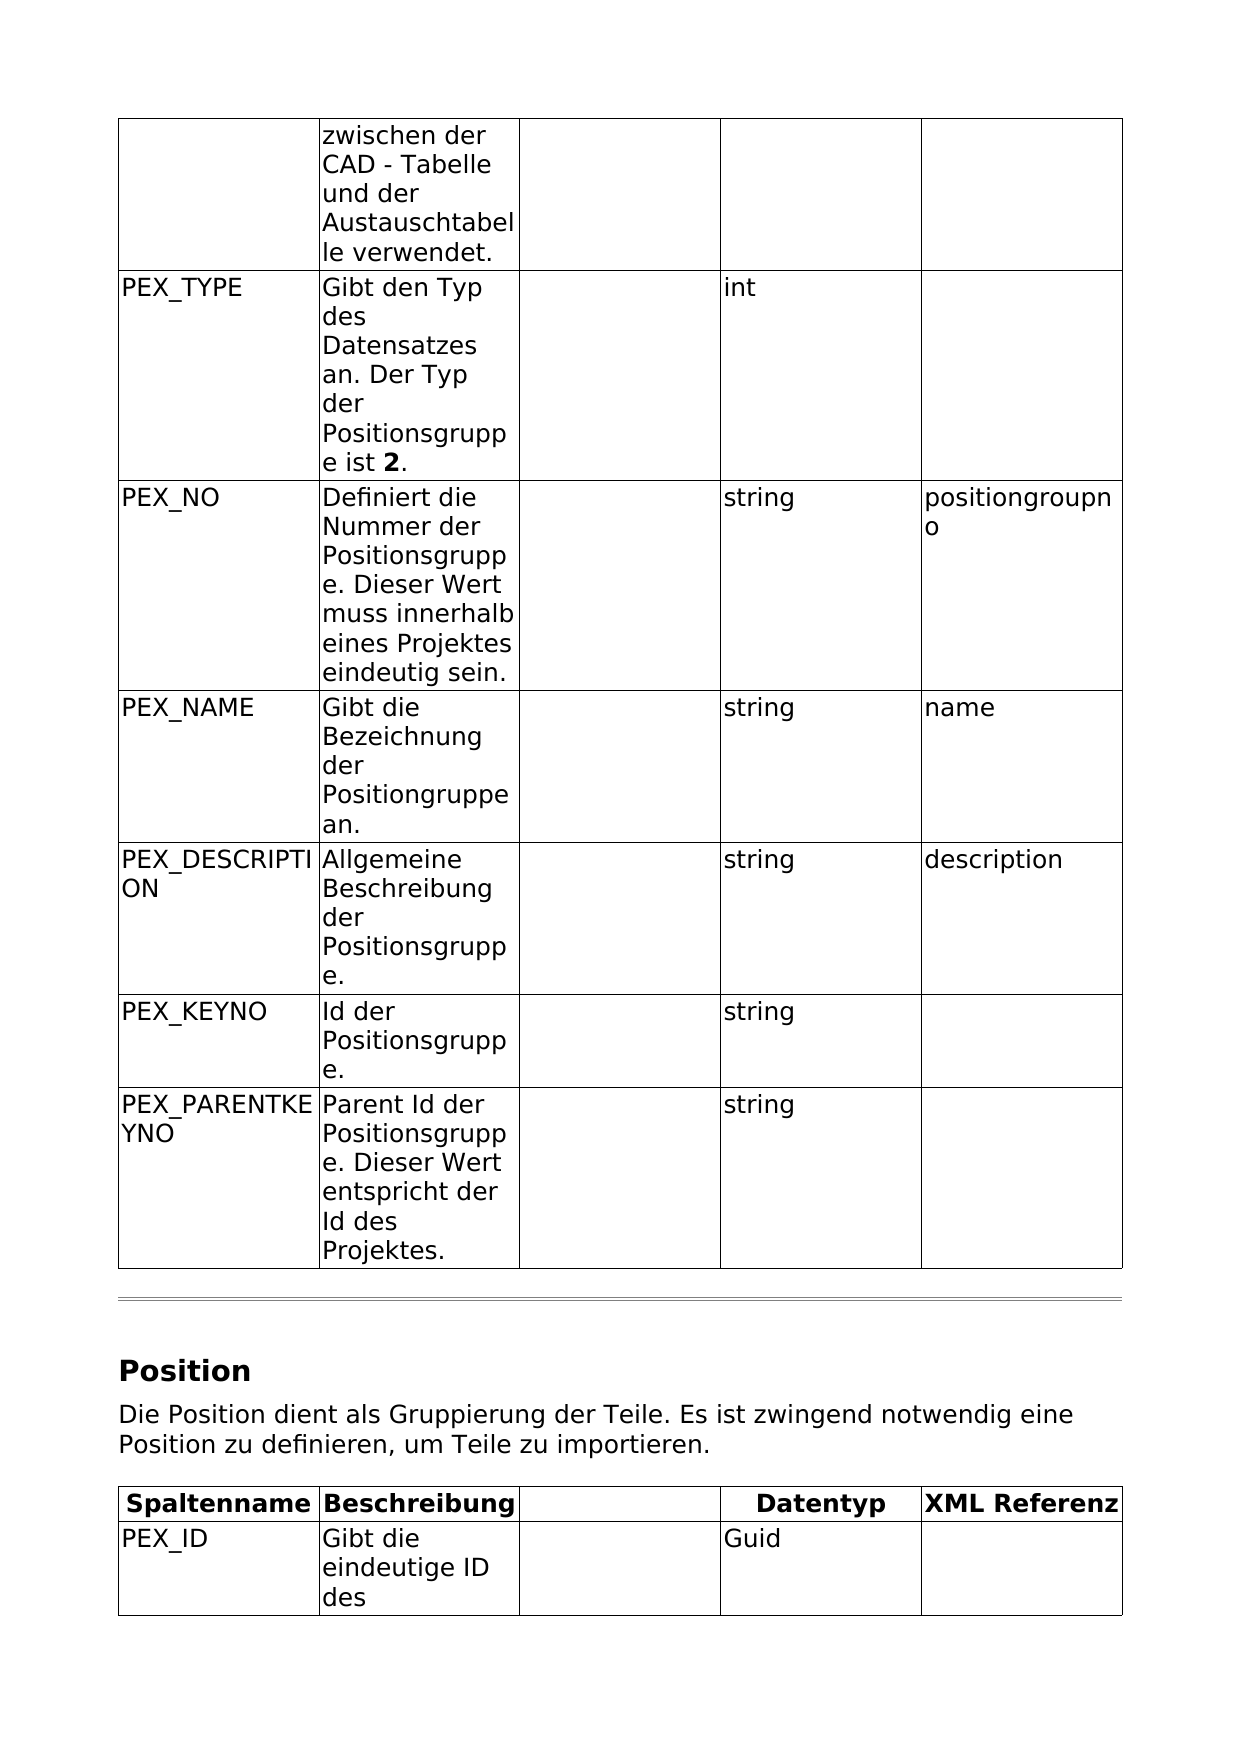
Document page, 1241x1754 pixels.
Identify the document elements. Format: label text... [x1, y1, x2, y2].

table_cell Parent Id der Positionsgruppe. Dieser Wert entspricht der Id des Projektes. [320, 1088, 519, 1268]
table_cell [922, 271, 1122, 480]
subtitle Position [118, 1354, 1122, 1388]
table_cell Definiert die Nummer der Positionsgruppe. Dieser Wert muss innerhalb eines Projektes eindeutig sein. [320, 481, 519, 690]
table_cell [520, 995, 720, 1087]
table_cell [520, 1088, 720, 1268]
table_cell [721, 119, 921, 270]
table_cell zwischen der CAD - Tabelle und der Austauschtabelle verwendet. [320, 119, 519, 270]
table_cell Allgemeine Beschreibung der Positionsgruppe. [320, 843, 519, 994]
table_cell PEX_ID [119, 1522, 319, 1615]
table_cell int [721, 271, 921, 480]
table_cell Gibt den Typ des Datensatzes an. Der Typ der Positionsgruppe ist 2. [320, 271, 519, 480]
text Die Position dient als Gruppierung der Teile. Es ist zwingend notwendig eine Position zu definieren, um Teile zu importieren. [118, 1401, 1122, 1459]
table_cell [922, 119, 1122, 270]
table_cell PEX_KEYNO [119, 995, 319, 1087]
table_cell [520, 1522, 720, 1615]
table_cell string [721, 995, 921, 1087]
table_cell PEX_NO [119, 481, 319, 690]
table_cell [520, 481, 720, 690]
table_cell positiongroupno [922, 481, 1122, 690]
table_cell Id der Positionsgruppe. [320, 995, 519, 1087]
table_cell PEX_NAME [119, 691, 319, 842]
table_cell string [721, 843, 921, 994]
table_cell string [721, 1088, 921, 1268]
table_cell Gibt die Bezeichnung der Positiongruppe an. [320, 691, 519, 842]
table_cell string [721, 481, 921, 690]
table_cell [119, 119, 319, 270]
table_header Datentyp [721, 1487, 921, 1521]
table_header XML Referenz [922, 1487, 1122, 1521]
table_cell PEX_TYPE [119, 271, 319, 480]
table_cell name [922, 691, 1122, 842]
table_cell [520, 691, 720, 842]
table_cell [520, 119, 720, 270]
table_header Spaltenname [119, 1487, 319, 1521]
table_cell [520, 271, 720, 480]
table_cell [922, 995, 1122, 1087]
table_cell string [721, 691, 921, 842]
table_cell Guid [721, 1522, 921, 1615]
table_cell PEX_DESCRIPTION [119, 843, 319, 994]
table_cell [922, 1088, 1122, 1268]
table_cell PEX_PARENTKEYNO [119, 1088, 319, 1268]
table_cell [922, 1522, 1122, 1615]
table_header Beschreibung [320, 1487, 519, 1521]
table_header [520, 1487, 720, 1521]
table_cell description [922, 843, 1122, 994]
table_cell [520, 843, 720, 994]
table_cell Gibt die eindeutige ID des [320, 1522, 519, 1615]
